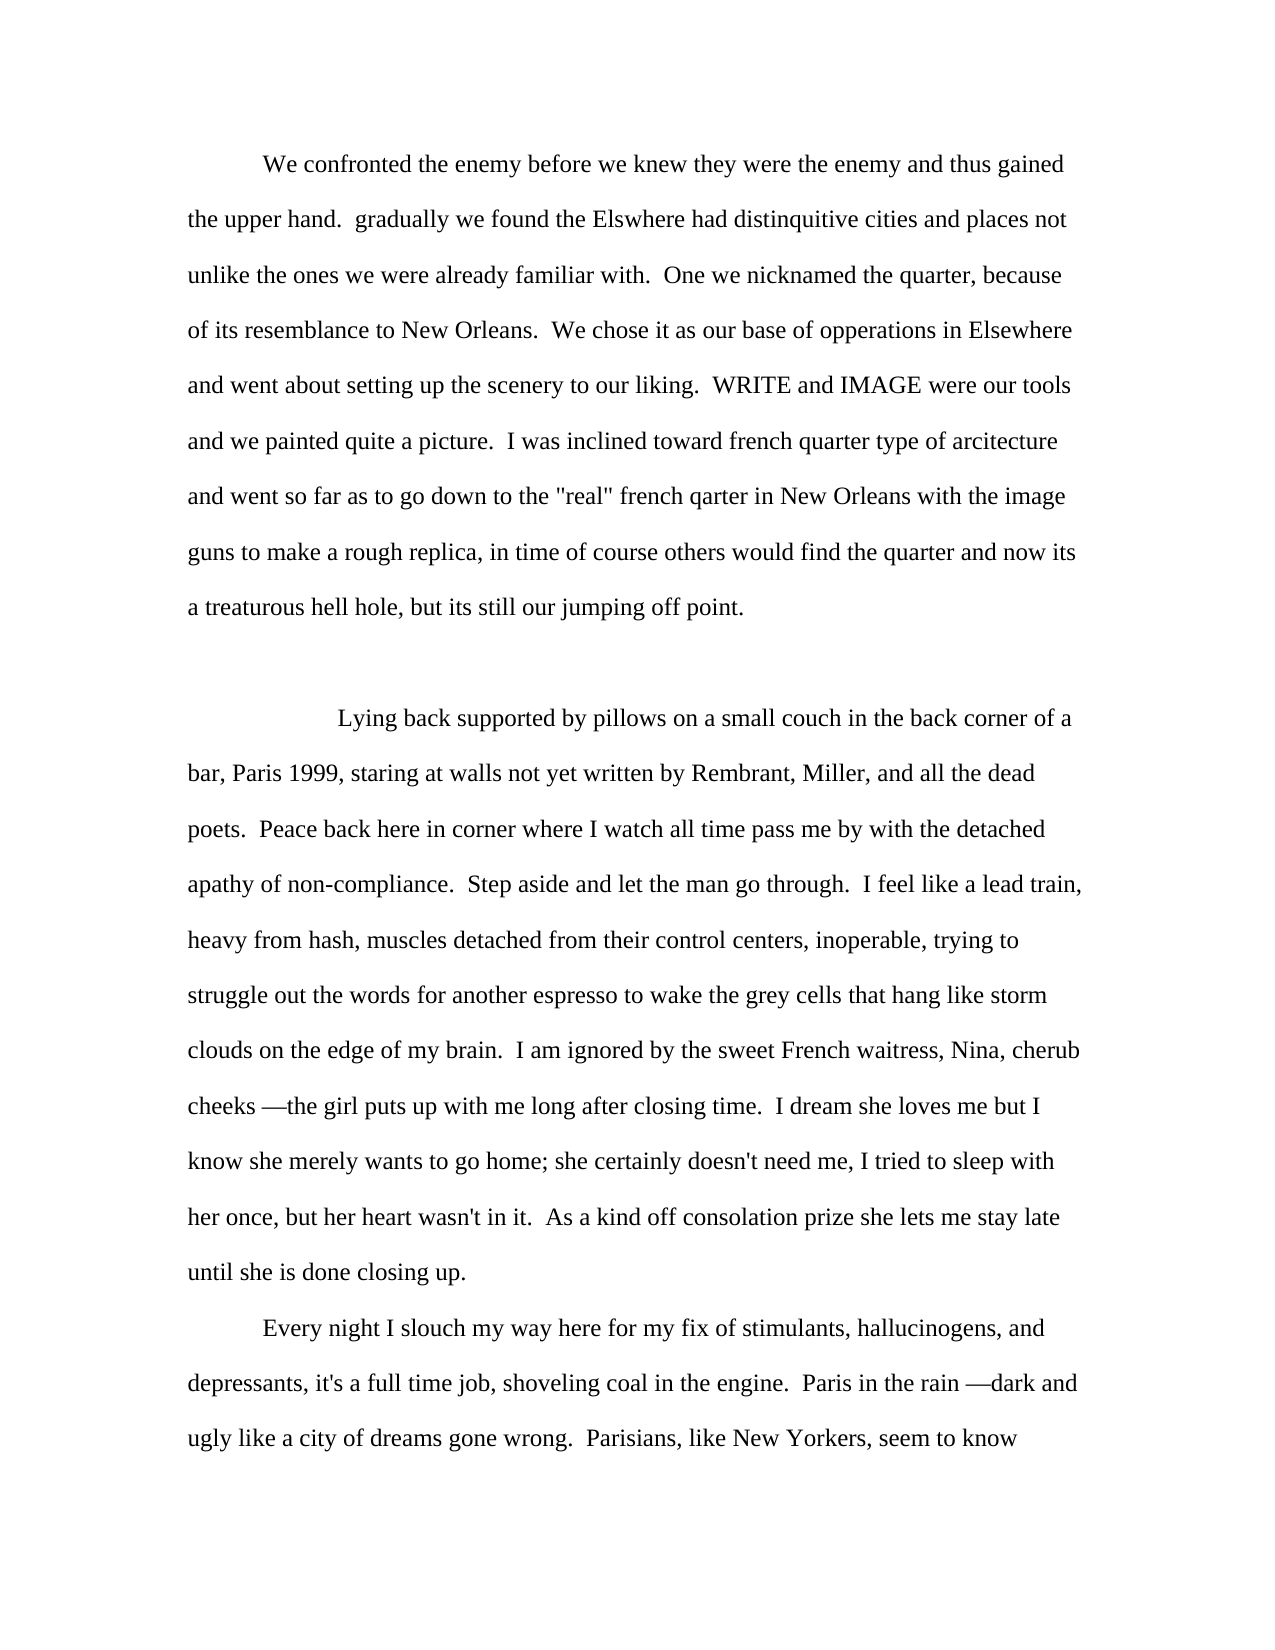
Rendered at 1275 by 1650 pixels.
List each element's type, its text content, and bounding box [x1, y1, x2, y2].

text Every night I slouch my way here for my fix of stimulants, hallucinogens, and depressants, it's a full time job, shoveling coal in the engine. Paris in the rain —dark and ugly like a city of dreams gone wrong. Parisians, like New Yorkers, seem to know [187, 1314, 1087, 1452]
text Lying back supported by pillows on a small couch in the back corner of a bar, Paris 1999, staring at walls not yet written by Rembrant, Miller, and all the dead poets. Peace back here in corner where I watch all time pass me by with the detached apathy of non-compliance. Step aside and let the man go through. I feel like a lead train, heavy from hash, muscles detached from their control centers, inoperable, trying to struggle out the words for another espresso to wake the grey cells that hang like storm clouds on the edge of my brain. I am ignored by the sweet French waitress, Nina, cherub cheeks —the girl puts up with me long after closing time. I dream she loves me but I know she merely wants to go home; she certainly doesn't need me, I tried to sleep with her once, but her heart wasn't in it. As a kind off consolation prize she lets me stay late until she is done closing up. [187, 704, 1087, 1286]
text We confronted the enemy before we knew they were the enemy and thus gained the upper hand. gradually we found the Elswhere had distinquitive cities and places not unlike the ones we were already familiar with. One we nicknamed the quarter, because of its resemblance to New Orleans. We chose it as our base of opperations in Elsewhere and went about setting up the scenery to our liking. WRITE and IMAGE were our tools and we painted quite a picture. I was inclined toward french quarter type of arcitecture and went so far as to go down to the "real" french qarter in New Orleans with the image guns to make a rough replica, in time of course others would find the quarter and now its a treaturous hell hole, but its still our jumping off point. [187, 150, 1087, 621]
